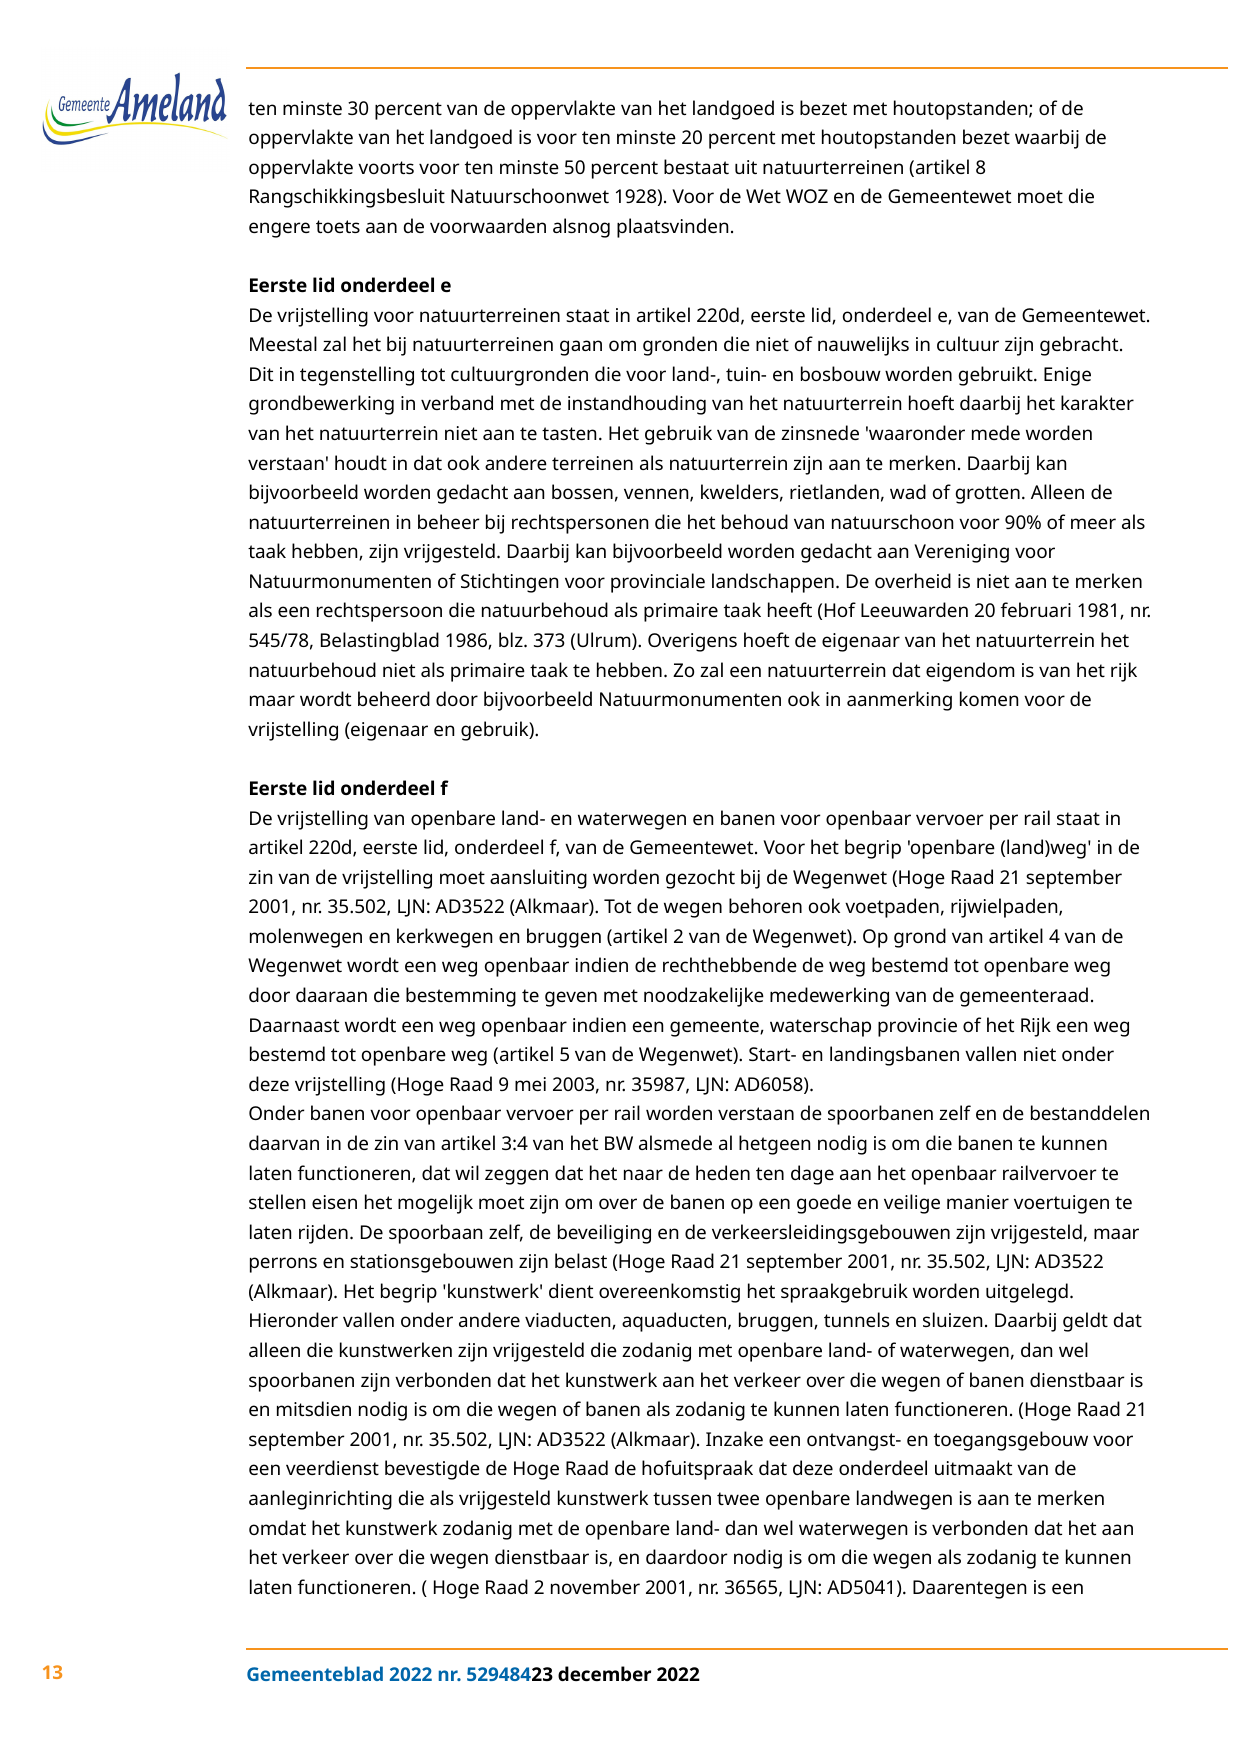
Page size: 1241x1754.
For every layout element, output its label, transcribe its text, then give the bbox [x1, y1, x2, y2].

text De vrijstelling voor natuurterreinen staat in artikel 220d, eerste lid, onderdeel e, van de Gemeentewet. Meestal zal het bij natuurterreinen gaan om gronden die niet of nauwelijks in cultuur zijn gebracht. Dit in tegenstelling tot cultuurgronden die voor land-, tuin- en bosbouw worden gebruikt. Enige grondbewerking in verband met de instandhouding van het natuurterrein hoeft daarbij het karakter van het natuurterrein niet aan te tasten. Het gebruik van de zinsnede 'waaronder mede worden verstaan' houdt in dat ook andere terreinen als natuurterrein zijn aan te merken. Daarbij kan bijvoorbeeld worden gedacht aan bossen, vennen, kwelders, rietlanden, wad of grotten. Alleen de natuurterreinen in beheer bij rechtspersonen die het behoud van natuurschoon voor 90% of meer als taak hebben, zijn vrijgesteld. Daarbij kan bijvoorbeeld worden gedacht aan Vereniging voor Natuurmonumenten of Stichtingen voor provinciale landschappen. De overheid is niet aan te merken als een rechtspersoon die natuurbehoud als primaire taak heeft (Hof Leeuwarden 20 februari 1981, nr. 545/78, Belastingblad 1986, blz. 373 (Ulrum). Overigens hoeft de eigenaar van het natuurterrein het natuurbehoud niet als primaire taak te hebben. Zo zal een natuurterrein dat eigendom is van het rijk maar wordt beheerd door bijvoorbeeld Natuurmonumenten ook in aanmerking komen voor de vrijstelling (eigenaar en gebruik). [248, 302, 1152, 742]
text ten minste 30 percent van de oppervlakte van het landgoed is bezet met houtopstanden; of de oppervlakte van het landgoed is voor ten minste 20 percent met houtopstanden bezet waarbij de oppervlakte voorts voor ten minste 50 percent bestaat uit natuurterreinen (artikel 8 Rangschikkingsbesluit Natuurschoonwet 1928). Voor de Wet WOZ en de Gemeentewet moet die engere toets aan de voorwaarden alsnog plaatsvinden. [248, 95, 1152, 239]
text Eerste lid onderdeel e [248, 272, 1152, 298]
text De vrijstelling van openbare land- en waterwegen en banen voor openbaar vervoer per rail staat in artikel 220d, eerste lid, onderdeel f, van de Gemeentewet. Voor het begrip 'openbare (land)weg' in de zin van de vrijstelling moet aansluiting worden gezocht bij de Wegenwet (Hoge Raad 21 september 2001, nr. 35.502, LJN: AD3522 (Alkmaar). Tot de wegen behoren ook voetpaden, rijwielpaden, molenwegen en kerkwegen en bruggen (artikel 2 van de Wegenwet). Op grond van artikel 4 van de Wegenwet wordt een weg openbaar indien de rechthebbende de weg bestemd tot openbare weg door daaraan die bestemming te geven met noodzakelijke medewerking van de gemeenteraad. Daarnaast wordt een weg openbaar indien een gemeente, waterschap provincie of het Rijk een weg bestemd tot openbare weg (artikel 5 van de Wegenwet). Start- en landingsbanen vallen niet onder deze vrijstelling (Hoge Raad 9 mei 2003, nr. 35987, LJN: AD6058). [248, 805, 1152, 1097]
picture [41, 47, 231, 172]
text Eerste lid onderdeel f [248, 775, 1152, 801]
text Onder banen voor openbaar vervoer per rail worden verstaan de spoorbanen zelf en de bestanddelen daarvan in de zin van artikel 3:4 van het BW alsmede al hetgeen nodig is om die banen te kunnen laten functioneren, dat wil zeggen dat het naar de heden ten dage aan het openbaar railvervoer te stellen eisen het mogelijk moet zijn om over de banen op een goede en veilige manier voertuigen te laten rijden. De spoorbaan zelf, de beveiliging en de verkeersleidingsgebouwen zijn vrijgesteld, maar perrons en stationsgebouwen zijn belast (Hoge Raad 21 september 2001, nr. 35.502, LJN: AD3522 (Alkmaar). Het begrip 'kunstwerk' dient overeenkomstig het spraakgebruik worden uitgelegd. Hieronder vallen onder andere viaducten, aquaducten, bruggen, tunnels en sluizen. Daarbij geldt dat alleen die kunstwerken zijn vrijgesteld die zodanig met openbare land- of waterwegen, dan wel spoorbanen zijn verbonden dat het kunstwerk aan het verkeer over die wegen of banen dienstbaar is en mitsdien nodig is om die wegen of banen als zodanig te kunnen laten functioneren. (Hoge Raad 21 september 2001, nr. 35.502, LJN: AD3522 (Alkmaar). Inzake een ontvangst- en toegangsgebouw voor een veerdienst bevestigde de Hoge Raad de hofuitspraak dat deze onderdeel uitmaakt van de aanleginrichting die als vrijgesteld kunstwerk tussen twee openbare landwegen is aan te merken omdat het kunstwerk zodanig met de openbare land- dan wel waterwegen is verbonden dat het aan het verkeer over die wegen dienstbaar is, en daardoor nodig is om die wegen als zodanig te kunnen laten functioneren. ( Hoge Raad 2 november 2001, nr. 36565, LJN: AD5041). Daarentegen is een [248, 1101, 1152, 1600]
